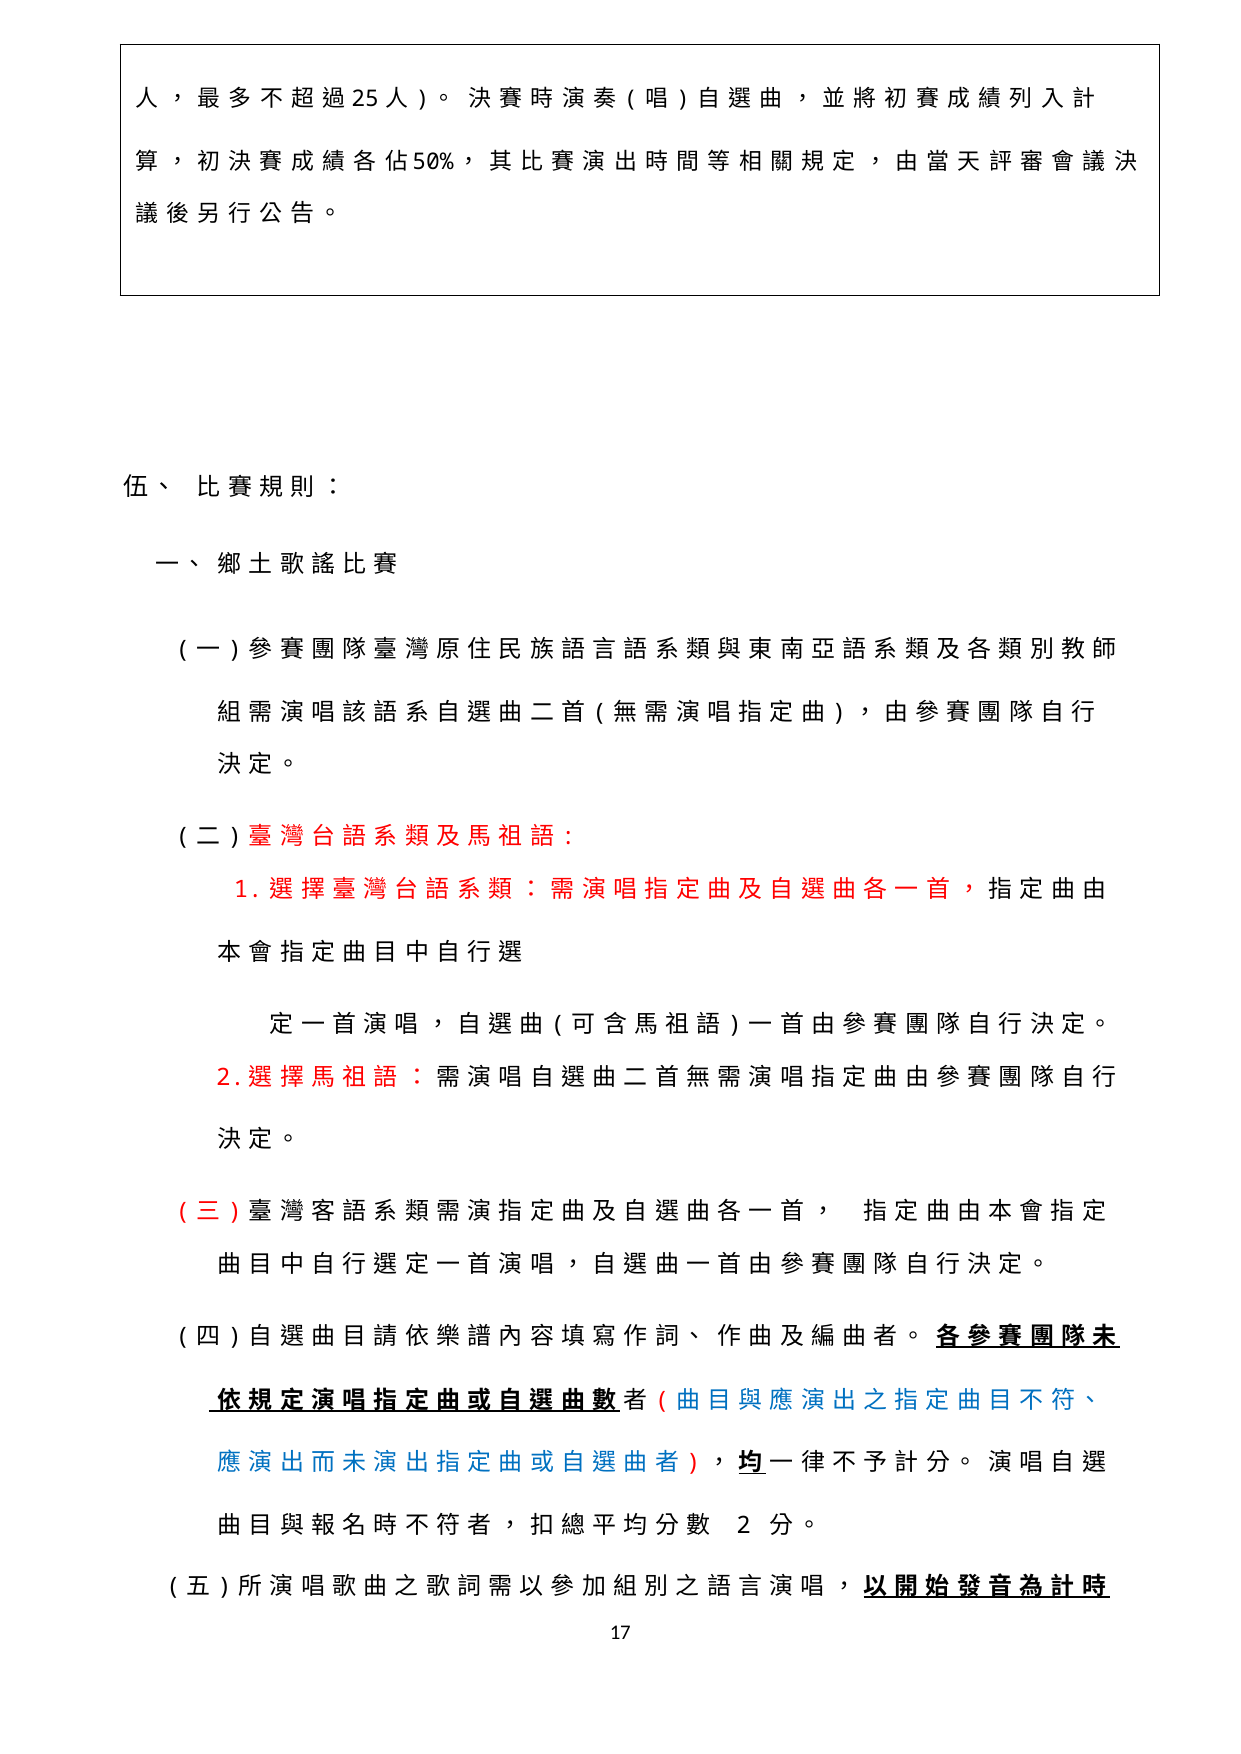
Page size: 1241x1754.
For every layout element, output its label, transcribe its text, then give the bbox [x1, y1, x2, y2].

text 一、鄉土歌謠比賽 [120, 521, 1120, 583]
table_cell 人，最多不超過25人)。決賽時演奏(唱)自選曲，並將初賽成績列入計算，初決賽成績各佔50%，其比賽演出時間等相關規定，由當天評審會議決議後另行公告。 [121, 45, 1159, 294]
text 1.選擇臺灣台語系類：需演唱指定曲及自選曲各一首，指定曲由本會指定曲目中自行選 [164, 846, 1120, 971]
text (三)臺灣客語系類需演指定曲及自選曲各一首， 指定曲由本會指定曲目中自行選定一首演唱，自選曲一首由參賽團隊自行決定。 [164, 1158, 1120, 1283]
text (五)所演唱歌曲之歌詞需以參加組別之語言演唱，以開始發音為計時 [120, 1533, 1120, 1596]
list 比賽規則： [120, 433, 1120, 496]
text (二)臺灣台語系類及馬祖語: [164, 783, 1120, 846]
text 定一首演唱，自選曲(可含馬祖語)一首由參賽團隊自行決定。 [164, 971, 1120, 1033]
text 2.選擇馬祖語：需演唱自選曲二首無需演唱指定曲由參賽團隊自行決定。 [164, 1033, 1120, 1158]
text (一)參賽團隊臺灣原住民族語言語系類與東南亞語系類及各類別教師組需演唱該語系自選曲二首(無需演唱指定曲)，由參賽團隊自行決定。 [164, 596, 1120, 783]
text (四)自選曲目請依樂譜內容填寫作詞、作曲及編曲者。各參賽團隊未依規定演唱指定曲或自選曲數者(曲目與應演出之指定曲目不符、應演出而未演出指定曲或自選曲者)，均一律不予計分。演唱自選曲目與報名時不符者，扣總平均分數 2 分。 [164, 1283, 1120, 1533]
